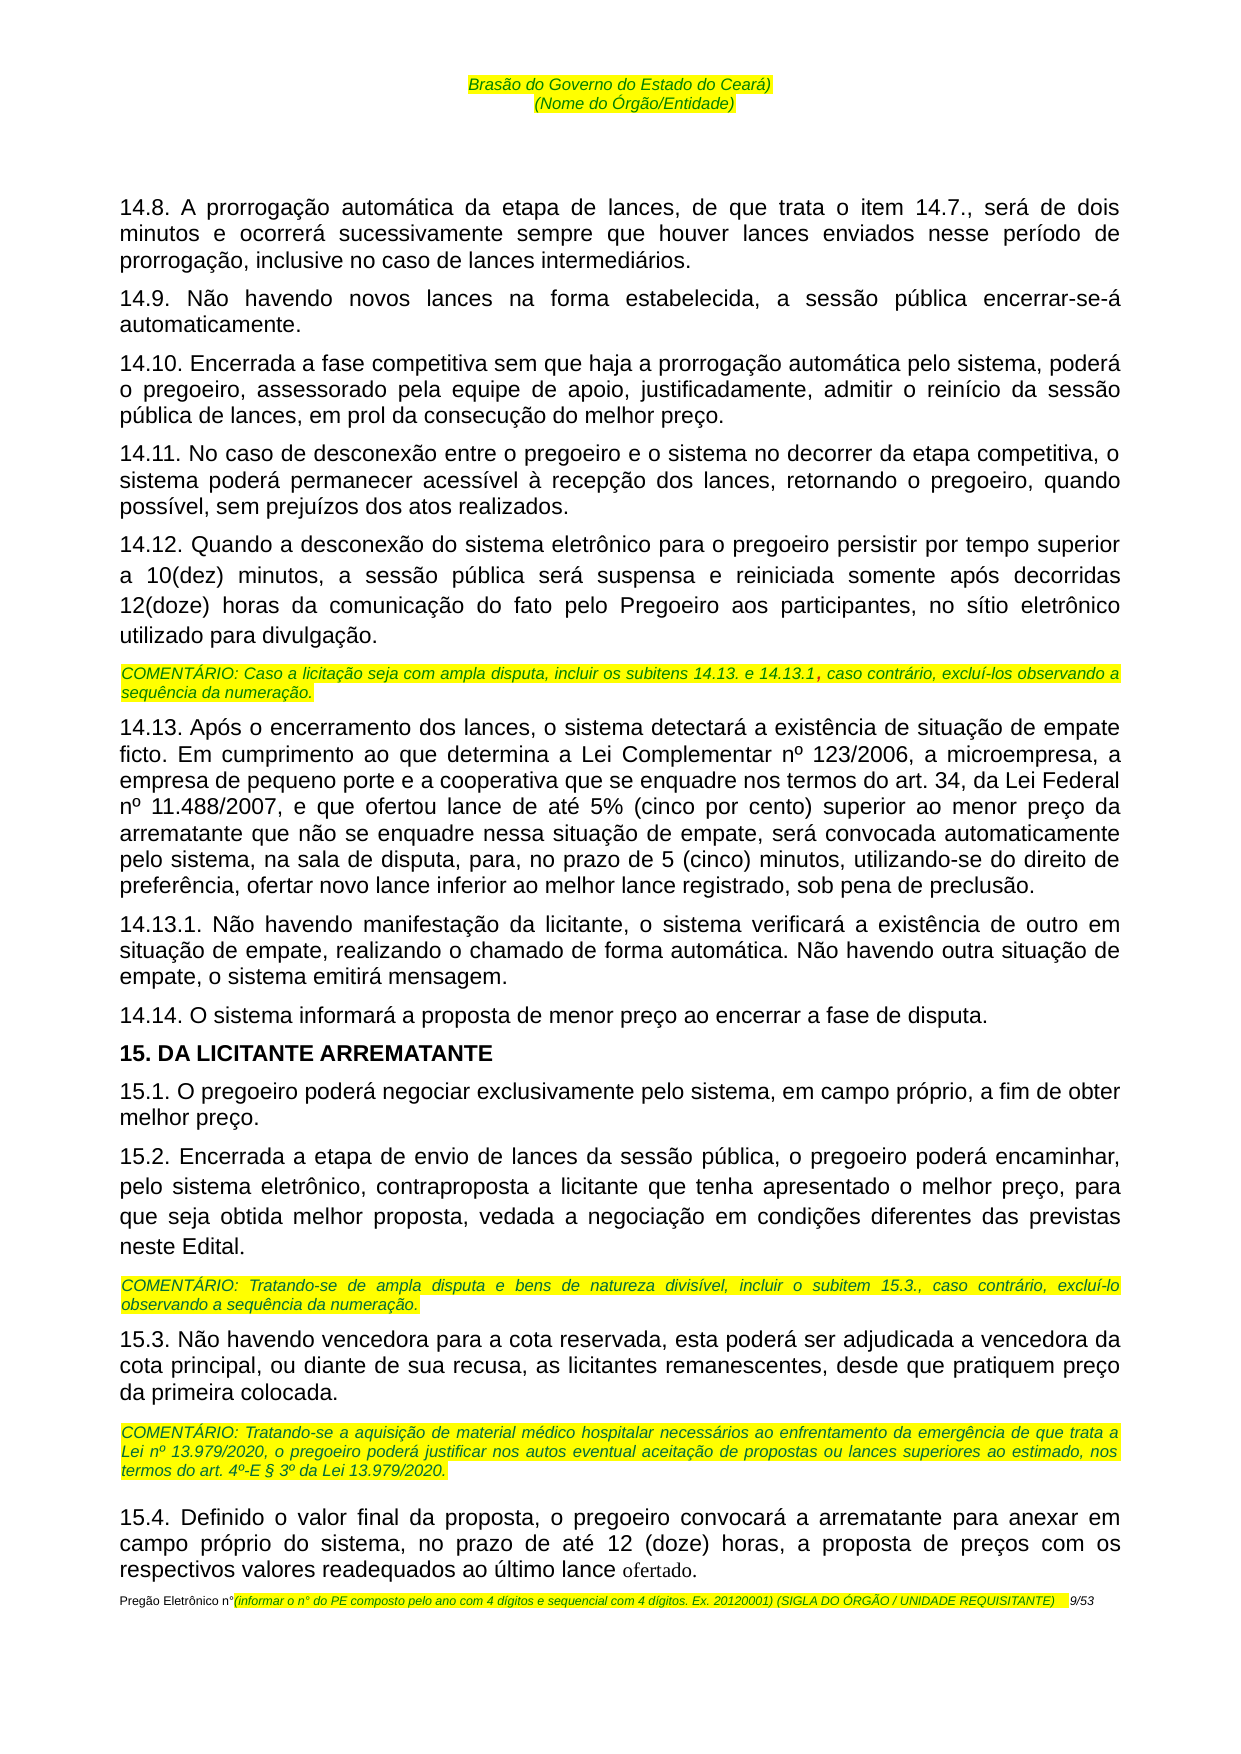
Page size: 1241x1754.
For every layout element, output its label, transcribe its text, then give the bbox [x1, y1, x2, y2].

text 15.1. O pregoeiro poderá negociar exclusivamente pelo sistema, em campo próprio, a fim de obter melhor preço. [119, 1078, 1121, 1131]
text 14.11. No caso de desconexão entre o pregoeiro e o sistema no decorrer da etapa competitiva, o sistema poderá permanecer acessível à recepção dos lances, retornando o pregoeiro, quando possível, sem prejuízos dos atos realizados. [119, 440, 1121, 519]
text 14.9. Não havendo novos lances na forma estabelecida, a sessão pública encerrar-se-á automaticamente. [119, 285, 1121, 338]
text 14.10. Encerrada a fase competitiva sem que haja a prorrogação automática pelo sistema, poderá o pregoeiro, assessorado pela equipe de apoio, justificadamente, admitir o reinício da sessão pública de lances, em prol da consecução do melhor preço. [119, 349, 1121, 428]
text COMENTÁRIO: Tratando-se a aquisição de material médico hospitalar necessários ao enfrentamento da emergência de que trata a Lei nº 13.979/2020, o pregoeiro poderá justificar nos autos eventual aceitação de propostas ou lances superiores ao estimado, nos termos do art. 4º-E § 3º da Lei 13.979/2020. [121, 1422, 1121, 1480]
list 14.12. Quando a desconexão do sistema eletrônico para o pregoeiro persistir por tempo superior a 10(dez) minutos, a sessão pública será suspensa e reiniciada somente após decorridas 12(doze) horas da comunicação do fato pelo Pregoeiro aos participantes, no sítio eletrônico utilizado para divulgação. [119, 531, 1121, 648]
list 15.2. Encerrada a etapa de envio de lances da sessão pública, o pregoeiro poderá encaminhar, pelo sistema eletrônico, contraproposta a licitante que tenha apresentado o melhor preço, para que seja obtida melhor proposta, vedada a negociação em condições diferentes das previstas neste Edital. [119, 1143, 1121, 1260]
text 14.14. O sistema informará a proposta de menor preço ao encerrar a fase de disputa. [119, 1002, 1121, 1028]
text 14.8. A prorrogação automática da etapa de lances, de que trata o item 14.7., será de dois minutos e ocorrerá sucessivamente sempre que houver lances enviados nesse período de prorrogação, inclusive no caso de lances intermediários. [119, 194, 1121, 273]
text COMENTÁRIO: Tratando-se de ampla disputa e bens de natureza divisível, incluir o subitem 15.3., caso contrário, excluí-lo observando a sequência da numeração. [121, 1276, 1121, 1314]
text 15.4. Definido o valor final da proposta, o pregoeiro convocará a arrematante para anexar em campo próprio do sistema, no prazo de até 12 (doze) horas, a proposta de preços com os respectivos valores readequados ao último lance ofertado. [119, 1503, 1121, 1583]
text 14.13. Após o encerramento dos lances, o sistema detectará a existência de situação de empate ficto. Em cumprimento ao que determina a Lei Complementar nº 123/2006, a microempresa, a empresa de pequeno porte e a cooperativa que se enquadre nos termos do art. 34, da Lei Federal nº 11.488/2007, e que ofertou lance de até 5% (cinco por cento) superior ao menor preço da arrematante que não se enquadre nessa situação de empate, será convocada automaticamente pelo sistema, na sala de disputa, para, no prazo de 5 (cinco) minutos, utilizando-se do direito de preferência, ofertar novo lance inferior ao melhor lance registrado, sob pena de preclusão. [119, 714, 1121, 899]
text 14.13.1. Não havendo manifestação da licitante, o sistema verificará a existência de outro em situação de empate, realizando o chamado de forma automática. Não havendo outra situação de empate, o sistema emitirá mensagem. [119, 911, 1121, 990]
text COMENTÁRIO: Caso a licitação seja com ampla disputa, incluir os subitens 14.13. e 14.13.1, caso contrário, excluí-los observando a sequência da numeração. [121, 664, 1121, 702]
text 15.3. Não havendo vencedora para a cota reservada, esta poderá ser adjudicada a vencedora da cota principal, ou diante de sua recusa, as licitantes remanescentes, desde que pratiquem preço da primeira colocada. [119, 1326, 1121, 1405]
text 15. DA LICITANTE ARREMATANTE [119, 1040, 1121, 1066]
